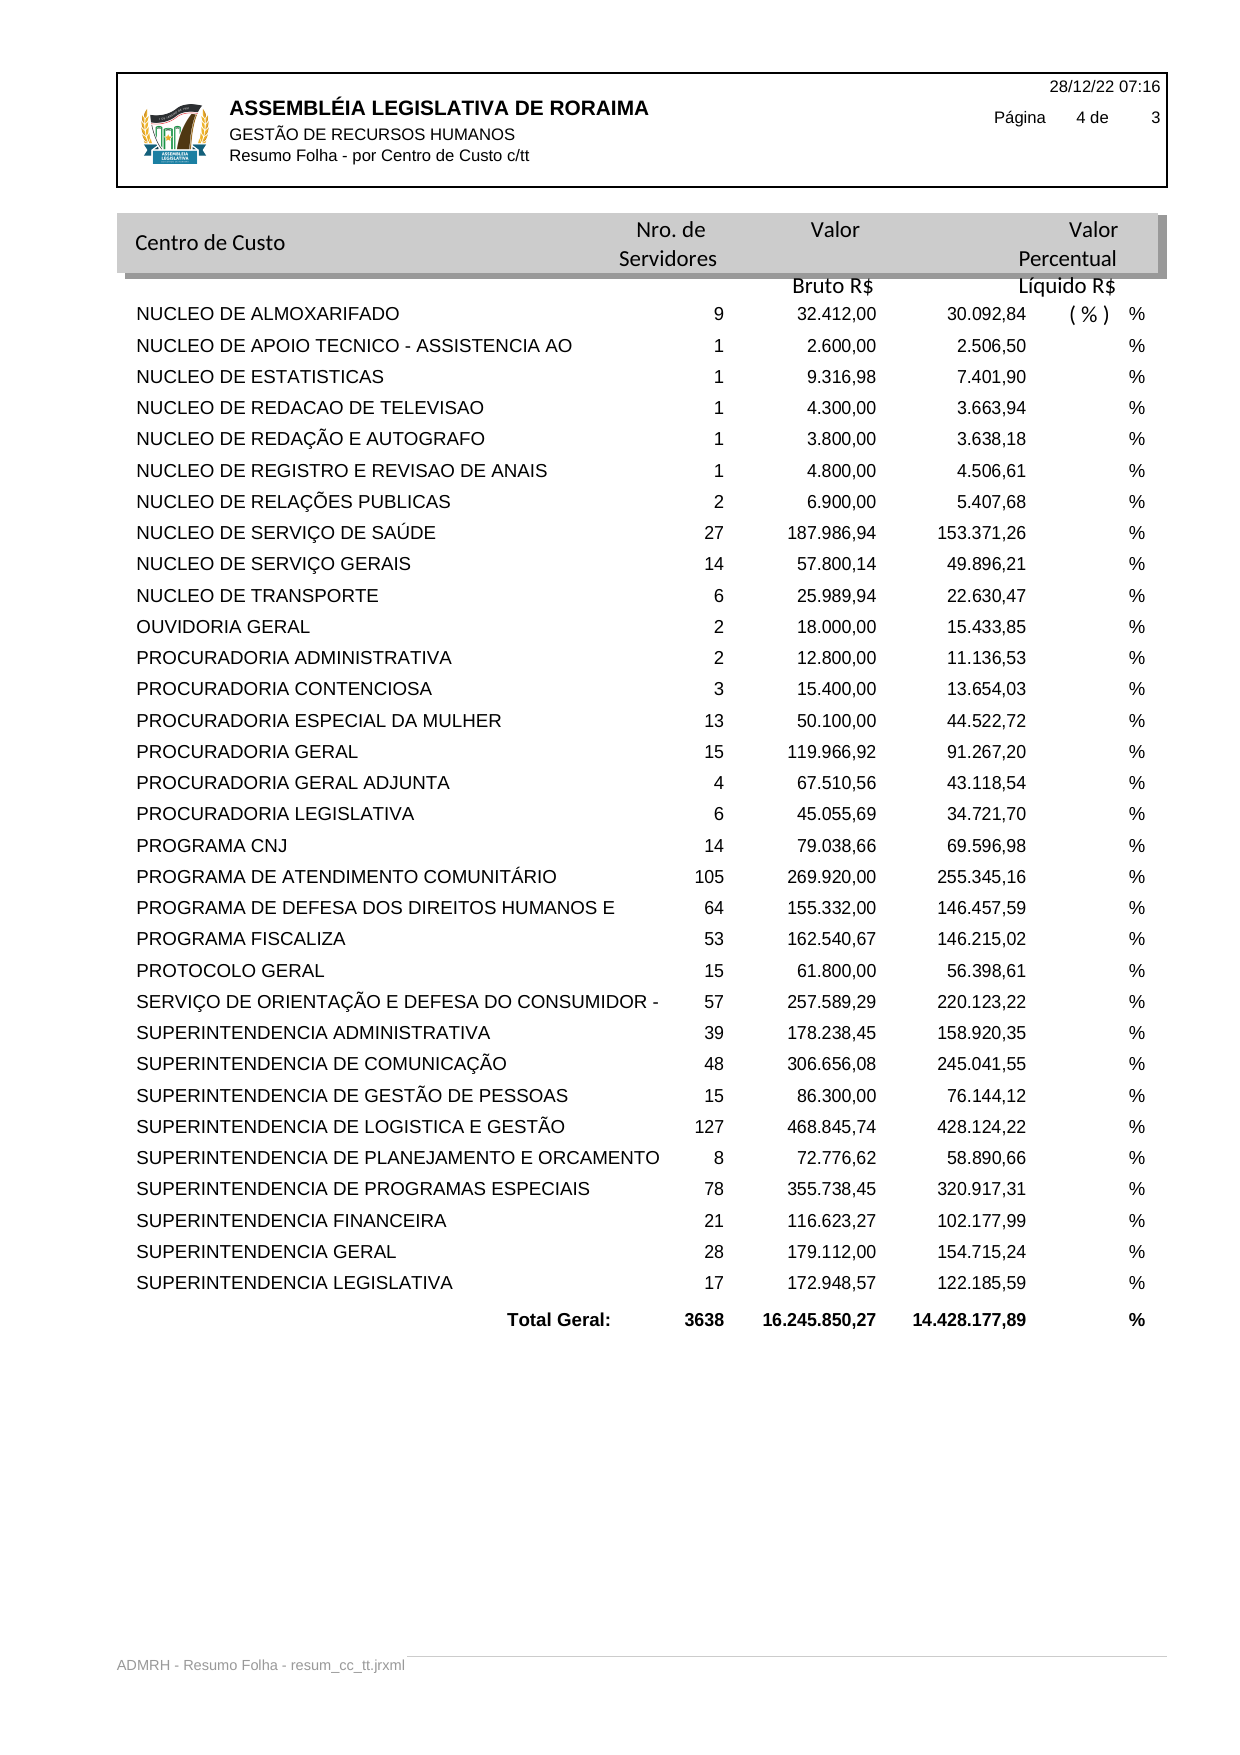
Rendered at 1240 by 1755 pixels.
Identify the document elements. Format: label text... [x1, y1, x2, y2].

table_cell 9.316,98 [740, 361, 891, 392]
table_cell 43.118,54 [891, 768, 1077, 799]
table_cell 21 [670, 1205, 740, 1236]
table_cell 1 [670, 361, 740, 392]
table_cell % [1077, 424, 1150, 455]
table_cell NUCLEO DE TRANSPORTE [131, 580, 670, 611]
table_cell 57 [670, 986, 740, 1017]
table_cell 102.177,99 [891, 1205, 1077, 1236]
table_cell NUCLEO DE ESTATISTICAS [131, 361, 670, 392]
table_cell NUCLEO DE SERVIÇO GERAIS [131, 549, 670, 580]
table_cell 15.433,85 [891, 611, 1077, 642]
table_cell 255.345,16 [891, 861, 1077, 892]
table_cell 178.238,45 [740, 1018, 891, 1049]
table_cell 127 [670, 1111, 740, 1142]
table_cell PROCURADORIA CONTENCIOSA [131, 674, 670, 705]
table_cell 13 [670, 705, 740, 736]
table_cell 15 [670, 736, 740, 767]
table_cell 3638 [670, 1302, 740, 1333]
table_cell 3.800,00 [740, 424, 891, 455]
table_cell 14 [670, 830, 740, 861]
table_cell % [1077, 986, 1150, 1017]
table_cell SERVIÇO DE ORIENTAÇÃO E DEFESA DO CONSUMIDOR - [131, 986, 670, 1017]
table_cell PROGRAMA DE DEFESA DOS DIREITOS HUMANOS E [131, 893, 670, 924]
table_cell 172.948,57 [740, 1267, 891, 1302]
table_cell 61.800,00 [740, 955, 891, 986]
table_cell 146.457,59 [891, 893, 1077, 924]
table_cell SUPERINTENDENCIA ADMINISTRATIVA [131, 1018, 670, 1049]
table_cell 4 [670, 768, 740, 799]
table_cell 3.638,18 [891, 424, 1077, 455]
table_cell SUPERINTENDENCIA LEGISLATIVA [131, 1267, 670, 1302]
table_header % [1077, 304, 1150, 330]
table_cell PROCURADORIA ADMINISTRATIVA [131, 643, 670, 674]
table_cell 179.112,00 [740, 1236, 891, 1267]
table_cell 39 [670, 1018, 740, 1049]
table_cell 8 [670, 1143, 740, 1174]
table_cell 146.215,02 [891, 924, 1077, 955]
table_cell % [1077, 705, 1150, 736]
table_cell SUPERINTENDENCIA GERAL [131, 1236, 670, 1267]
table_cell % [1077, 924, 1150, 955]
table_cell NUCLEO DE SERVIÇO DE SAÚDE [131, 518, 670, 549]
table_cell 6 [670, 799, 740, 830]
table_cell PROCURADORIA ESPECIAL DA MULHER [131, 705, 670, 736]
table_cell 1 [670, 393, 740, 424]
table_cell 58.890,66 [891, 1143, 1077, 1174]
table_cell 1 [670, 424, 740, 455]
table_cell PROCURADORIA GERAL [131, 736, 670, 767]
table_cell % [1077, 1143, 1150, 1174]
table_cell 245.041,55 [891, 1049, 1077, 1080]
table_cell SUPERINTENDENCIA DE GESTÃO DE PESSOAS [131, 1080, 670, 1111]
table_cell Total Geral: [131, 1302, 670, 1333]
table_cell % [1077, 768, 1150, 799]
table_cell 2 [670, 486, 740, 517]
table_cell SUPERINTENDENCIA DE PLANEJAMENTO E ORCAMENTO [131, 1143, 670, 1174]
table_cell 50.100,00 [740, 705, 891, 736]
table_cell 17 [670, 1267, 740, 1302]
table_cell 4.800,00 [740, 455, 891, 486]
table_cell % [1077, 1080, 1150, 1111]
table_cell 79.038,66 [740, 830, 891, 861]
table_cell 57.800,14 [740, 549, 891, 580]
table_cell 4.300,00 [740, 393, 891, 424]
table_cell 116.623,27 [740, 1205, 891, 1236]
table_cell % [1077, 580, 1150, 611]
table_cell 27 [670, 518, 740, 549]
table_cell 187.986,94 [740, 518, 891, 549]
table_cell 16.245.850,27 [740, 1302, 891, 1333]
table_cell 269.920,00 [740, 861, 891, 892]
table_cell 2.600,00 [740, 330, 891, 361]
table_cell NUCLEO DE REDACAO DE TELEVISAO [131, 393, 670, 424]
table_cell 12.800,00 [740, 643, 891, 674]
table_cell PROGRAMA FISCALIZA [131, 924, 670, 955]
table_cell SUPERINTENDENCIA DE COMUNICAÇÃO [131, 1049, 670, 1080]
table_cell 13.654,03 [891, 674, 1077, 705]
table_cell 155.332,00 [740, 893, 891, 924]
table_cell NUCLEO DE REGISTRO E REVISAO DE ANAIS [131, 455, 670, 486]
table_cell 2 [670, 611, 740, 642]
table_cell % [1077, 1205, 1150, 1236]
table_cell 2 [670, 643, 740, 674]
table_cell 162.540,67 [740, 924, 891, 955]
table_cell 18.000,00 [740, 611, 891, 642]
table_header 32.412,00 [740, 304, 891, 330]
table_cell 53 [670, 924, 740, 955]
table_cell 257.589,29 [740, 986, 891, 1017]
table_cell 6.900,00 [740, 486, 891, 517]
table_cell 67.510,56 [740, 768, 891, 799]
table_cell 2.506,50 [891, 330, 1077, 361]
table_cell % [1077, 830, 1150, 861]
table_cell SUPERINTENDENCIA DE PROGRAMAS ESPECIAIS [131, 1174, 670, 1205]
table_cell 72.776,62 [740, 1143, 891, 1174]
table_cell 86.300,00 [740, 1080, 891, 1111]
table_cell 25.989,94 [740, 580, 891, 611]
table_cell 14.428.177,89 [891, 1302, 1077, 1333]
table_cell % [1077, 1049, 1150, 1080]
table_cell 5.407,68 [891, 486, 1077, 517]
table_cell 105 [670, 861, 740, 892]
table_cell 1 [670, 330, 740, 361]
table_cell 11.136,53 [891, 643, 1077, 674]
table_cell % [1077, 393, 1150, 424]
table_cell PROGRAMA CNJ [131, 830, 670, 861]
table_cell NUCLEO DE REDAÇÃO E AUTOGRAFO [131, 424, 670, 455]
table_cell % [1077, 799, 1150, 830]
table_cell 4.506,61 [891, 455, 1077, 486]
table_cell % [1077, 1267, 1150, 1302]
table_cell % [1077, 361, 1150, 392]
table_cell 15 [670, 1080, 740, 1111]
table_cell 49.896,21 [891, 549, 1077, 580]
table_cell 44.522,72 [891, 705, 1077, 736]
table_cell 91.267,20 [891, 736, 1077, 767]
table_cell 78 [670, 1174, 740, 1205]
table_cell SUPERINTENDENCIA DE LOGISTICA E GESTÃO [131, 1111, 670, 1142]
table_cell 6 [670, 580, 740, 611]
table_cell 153.371,26 [891, 518, 1077, 549]
table_cell 69.596,98 [891, 830, 1077, 861]
table_cell 428.124,22 [891, 1111, 1077, 1142]
table_cell % [1077, 1111, 1150, 1142]
table_cell % [1077, 549, 1150, 580]
table_cell PROGRAMA DE ATENDIMENTO COMUNITÁRIO [131, 861, 670, 892]
table_cell 76.144,12 [891, 1080, 1077, 1111]
table_cell 154.715,24 [891, 1236, 1077, 1267]
table_cell 1 [670, 455, 740, 486]
table_cell % [1077, 1236, 1150, 1267]
table_cell % [1077, 736, 1150, 767]
table_header NUCLEO DE ALMOXARIFADO [131, 304, 670, 330]
table_cell % [1077, 955, 1150, 986]
table_cell PROTOCOLO GERAL [131, 955, 670, 986]
table_cell % [1077, 330, 1150, 361]
table_cell 64 [670, 893, 740, 924]
table_cell 320.917,31 [891, 1174, 1077, 1205]
table_cell 22.630,47 [891, 580, 1077, 611]
table_cell 468.845,74 [740, 1111, 891, 1142]
table_cell % [1077, 1302, 1150, 1333]
table_cell 28 [670, 1236, 740, 1267]
table_cell 122.185,59 [891, 1267, 1077, 1302]
table_cell PROCURADORIA LEGISLATIVA [131, 799, 670, 830]
table_cell 45.055,69 [740, 799, 891, 830]
table_cell 355.738,45 [740, 1174, 891, 1205]
table_cell PROCURADORIA GERAL ADJUNTA [131, 768, 670, 799]
table_cell 14 [670, 549, 740, 580]
table_header 30.092,84 [891, 304, 1077, 330]
table_cell 158.920,35 [891, 1018, 1077, 1049]
table_cell % [1077, 1018, 1150, 1049]
table_cell 15 [670, 955, 740, 986]
table_cell 34.721,70 [891, 799, 1077, 830]
table_cell % [1077, 518, 1150, 549]
table_cell 15.400,00 [740, 674, 891, 705]
table_cell 3 [670, 674, 740, 705]
table_cell OUVIDORIA GERAL [131, 611, 670, 642]
table_cell 119.966,92 [740, 736, 891, 767]
table_cell 56.398,61 [891, 955, 1077, 986]
table_cell % [1077, 674, 1150, 705]
table_header 9 [670, 304, 740, 330]
table_cell 220.123,22 [891, 986, 1077, 1017]
table_cell SUPERINTENDENCIA FINANCEIRA [131, 1205, 670, 1236]
table_cell % [1077, 893, 1150, 924]
table_cell 3.663,94 [891, 393, 1077, 424]
table_cell % [1077, 455, 1150, 486]
table_cell % [1077, 643, 1150, 674]
table_cell 48 [670, 1049, 740, 1080]
table_cell % [1077, 861, 1150, 892]
table_cell NUCLEO DE RELAÇÕES PUBLICAS [131, 486, 670, 517]
table_cell NUCLEO DE APOIO TECNICO - ASSISTENCIA AO [131, 330, 670, 361]
table_cell 306.656,08 [740, 1049, 891, 1080]
table_cell % [1077, 1174, 1150, 1205]
table_cell 7.401,90 [891, 361, 1077, 392]
table_cell % [1077, 611, 1150, 642]
table_cell % [1077, 486, 1150, 517]
